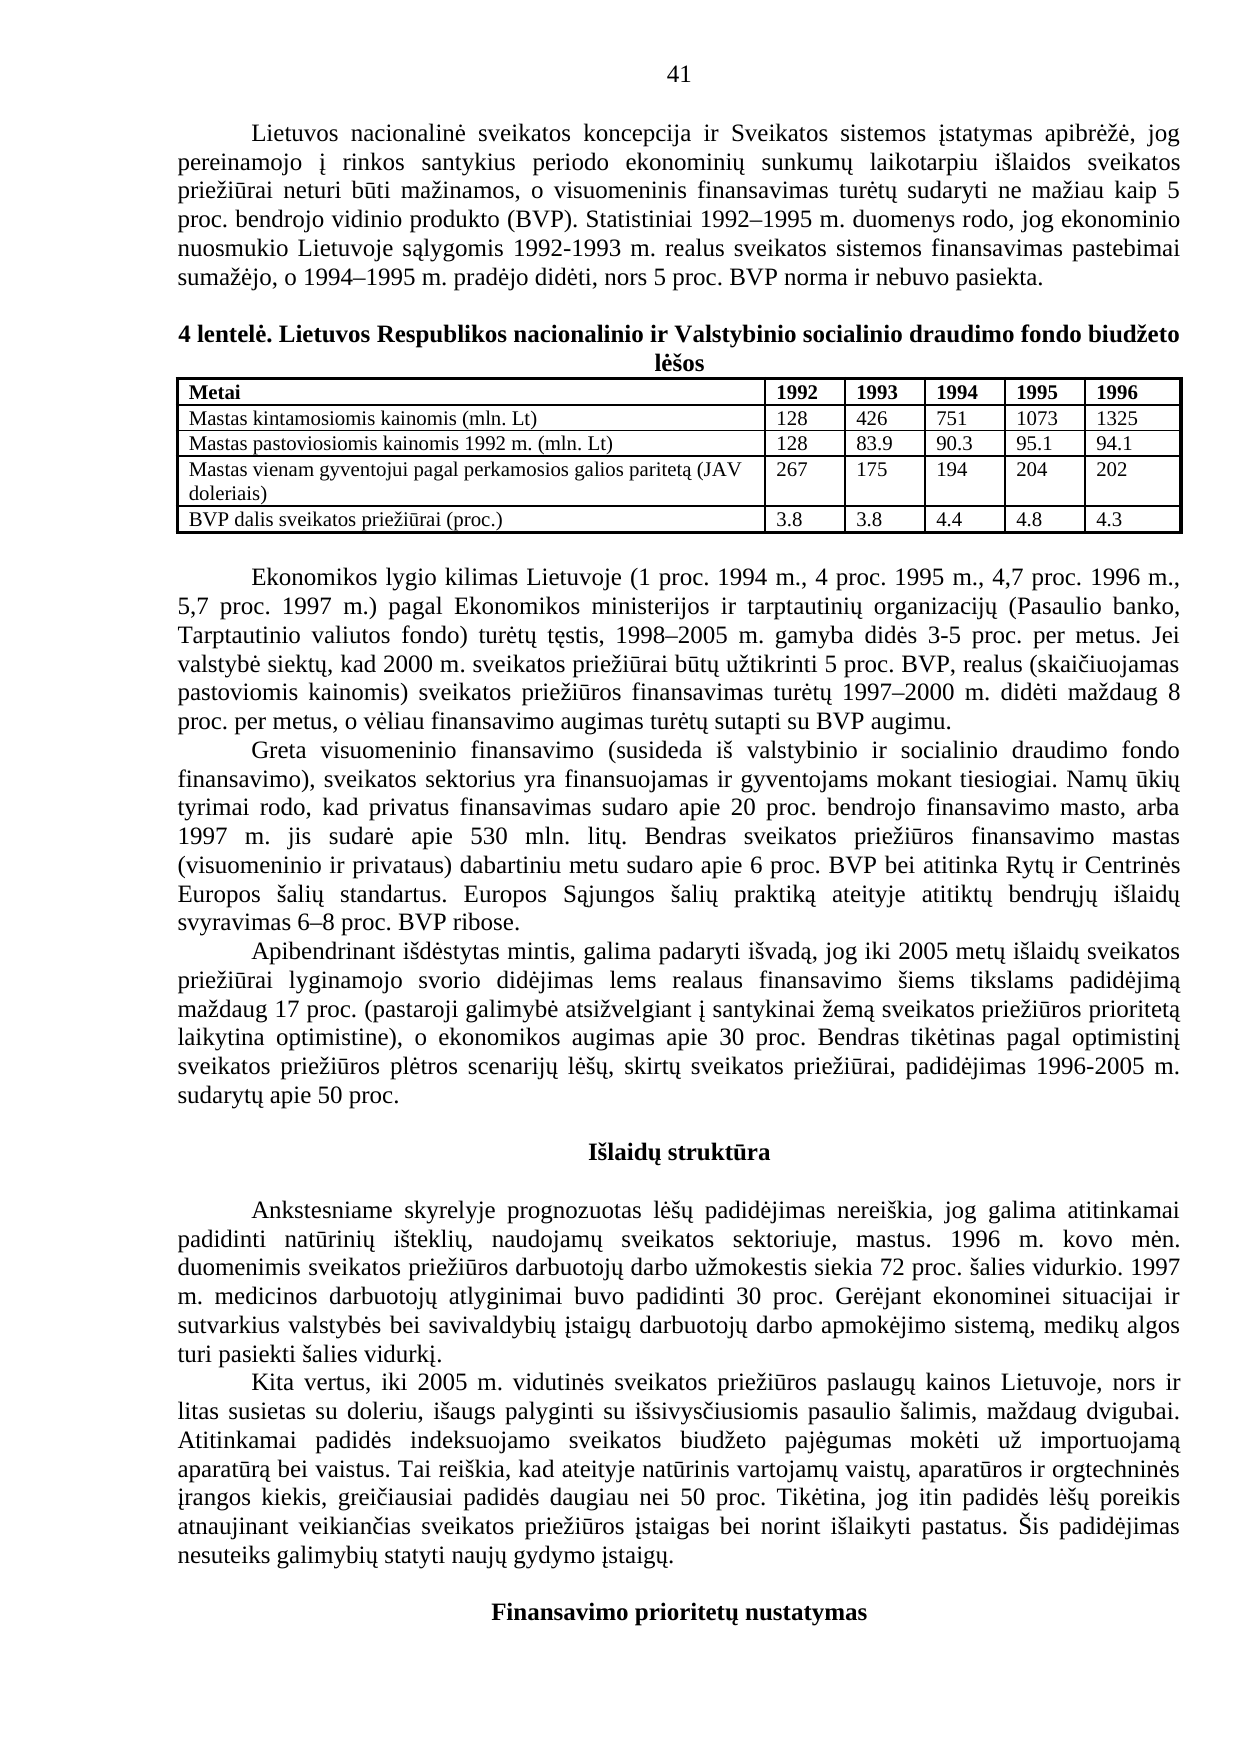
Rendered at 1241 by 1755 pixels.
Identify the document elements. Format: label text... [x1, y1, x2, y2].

table_header 1993 [846, 380, 924, 404]
text Finansavimo prioritetų nustatymas [177, 1597, 1181, 1626]
table_cell 90.3 [926, 431, 1004, 455]
text Ekonomikos lygio kilimas Lietuvoje (1 proc. 1994 m., 4 proc. 1995 m., 4,7 proc. 1996 m., 5,7 proc. 1997 m.) pagal Ekonomikos ministerijos ir tarptautinių organizacijų (Pasaulio banko, Tarptautinio valiutos fondo) turėtų tęstis, 1998–2005 m. gamyba didės 3-5 proc. per metus. Jei valstybė siektų, kad 2000 m. sveikatos priežiūrai būtų užtikrinti 5 proc. BVP, realus (skaičiuojamas pastoviomis kainomis) sveikatos priežiūros finansavimas turėtų 1997–2000 m. didėti maždaug 8 proc. per metus, o vėliau finansavimo augimas turėtų sutapti su BVP augimu. [177, 562, 1181, 735]
table_cell 175 [846, 457, 924, 505]
table_cell 95.1 [1006, 431, 1084, 455]
table_cell 751 [926, 406, 1004, 430]
table_cell 83.9 [846, 431, 924, 455]
table_cell 4.8 [1006, 507, 1084, 531]
text Lietuvos nacionalinė sveikatos koncepcija ir Sveikatos sistemos įstatymas apibrėžė, jog pereinamojo į rinkos santykius periodo ekonominių sunkumų laikotarpiu išlaidos sveikatos priežiūrai neturi būti mažinamos, o visuomeninis finansavimas turėtų sudaryti ne mažiau kaip 5 proc. bendrojo vidinio produkto (BVP). Statistiniai 1992–1995 m. duomenys rodo, jog ekonominio nuosmukio Lietuvoje sąlygomis 1992-1993 m. realus sveikatos sistemos finansavimas pastebimai sumažėjo, o 1994–1995 m. pradėjo didėti, nors 5 proc. BVP norma ir nebuvo pasiekta. [177, 118, 1181, 291]
table_cell 94.1 [1086, 431, 1179, 455]
table_cell 267 [766, 457, 844, 505]
table_cell 1073 [1006, 406, 1084, 430]
table_cell 194 [926, 457, 1004, 505]
text Ankstesniame skyrelyje prognozuotas lėšų padidėjimas nereiškia, jog galima atitinkamai padidinti natūrinių išteklių, naudojamų sveikatos sektoriuje, mastus. 1996 m. kovo mėn. duomenimis sveikatos priežiūros darbuotojų darbo užmokestis siekia 72 proc. šalies vidurkio. 1997 m. medicinos darbuotojų atlyginimai buvo padidinti 30 proc. Gerėjant ekonominei situacijai ir sutvarkius valstybės bei savivaldybių įstaigų darbuotojų darbo apmokėjimo sistemą, medikų algos turi pasiekti šalies vidurkį. [177, 1195, 1181, 1367]
table_header 1994 [926, 380, 1004, 404]
table_cell 426 [846, 406, 924, 430]
table_cell Mastas kintamosiomis kainomis (mln. Lt) [179, 406, 764, 430]
table_cell 4.4 [926, 507, 1004, 531]
table_cell 128 [766, 431, 844, 455]
table_cell 4.3 [1086, 507, 1179, 531]
table_cell BVP dalis sveikatos priežiūrai (proc.) [179, 507, 764, 531]
table_cell Mastas pastoviosiomis kainomis 1992 m. (mln. Lt) [179, 431, 764, 455]
table_cell 202 [1086, 457, 1179, 505]
table_cell 128 [766, 406, 844, 430]
table_header 1995 [1006, 380, 1084, 404]
table_cell 3.8 [766, 507, 844, 531]
text 4 lentelė. Lietuvos Respublikos nacionalinio ir Valstybinio socialinio draudimo fondo biudžeto lėšos [177, 319, 1181, 377]
table_header 1992 [766, 380, 844, 404]
table_cell Mastas vienam gyventojui pagal perkamosios galios paritetą (JAV doleriais) [179, 457, 764, 505]
table_cell 204 [1006, 457, 1084, 505]
table_cell 3.8 [846, 507, 924, 531]
text Išlaidų struktūra [177, 1137, 1181, 1166]
table_header 1996 [1086, 380, 1179, 404]
text Greta visuomeninio finansavimo (susideda iš valstybinio ir socialinio draudimo fondo finansavimo), sveikatos sektorius yra finansuojamas ir gyventojams mokant tiesiogiai. Namų ūkių tyrimai rodo, kad privatus finansavimas sudaro apie 20 proc. bendrojo finansavimo masto, arba 1997 m. jis sudarė apie 530 mln. litų. Bendras sveikatos priežiūros finansavimo mastas (visuomeninio ir privataus) dabartiniu metu sudaro apie 6 proc. BVP bei atitinka Rytų ir Centrinės Europos šalių standartus. Europos Sąjungos šalių praktiką ateityje atitiktų bendrųjų išlaidų svyravimas 6–8 proc. BVP ribose. [177, 735, 1181, 936]
table_cell 1325 [1086, 406, 1179, 430]
table_header Metai [179, 380, 764, 404]
text Kita vertus, iki 2005 m. vidutinės sveikatos priežiūros paslaugų kainos Lietuvoje, nors ir litas susietas su doleriu, išaugs palyginti su išsivysčiusiomis pasaulio šalimis, maždaug dvigubai. Atitinkamai padidės indeksuojamo sveikatos biudžeto pajėgumas mokėti už importuojamą aparatūrą bei vaistus. Tai reiškia, kad ateityje natūrinis vartojamų vaistų, aparatūros ir orgtechninės įrangos kiekis, greičiausiai padidės daugiau nei 50 proc. Tikėtina, jog itin padidės lėšų poreikis atnaujinant veikiančias sveikatos priežiūros įstaigas bei norint išlaikyti pastatus. Šis padidėjimas nesuteiks galimybių statyti naujų gydymo įstaigų. [177, 1367, 1181, 1569]
text Apibendrinant išdėstytas mintis, galima padaryti išvadą, jog iki 2005 metų išlaidų sveikatos priežiūrai lyginamojo svorio didėjimas lems realaus finansavimo šiems tikslams padidėjimą maždaug 17 proc. (pastaroji galimybė atsižvelgiant į santykinai žemą sveikatos priežiūros prioritetą laikytina optimistine), o ekonomikos augimas apie 30 proc. Bendras tikėtinas pagal optimistinį sveikatos priežiūros plėtros scenarijų lėšų, skirtų sveikatos priežiūrai, padidėjimas 1996-2005 m. sudarytų apie 50 proc. [177, 936, 1181, 1109]
